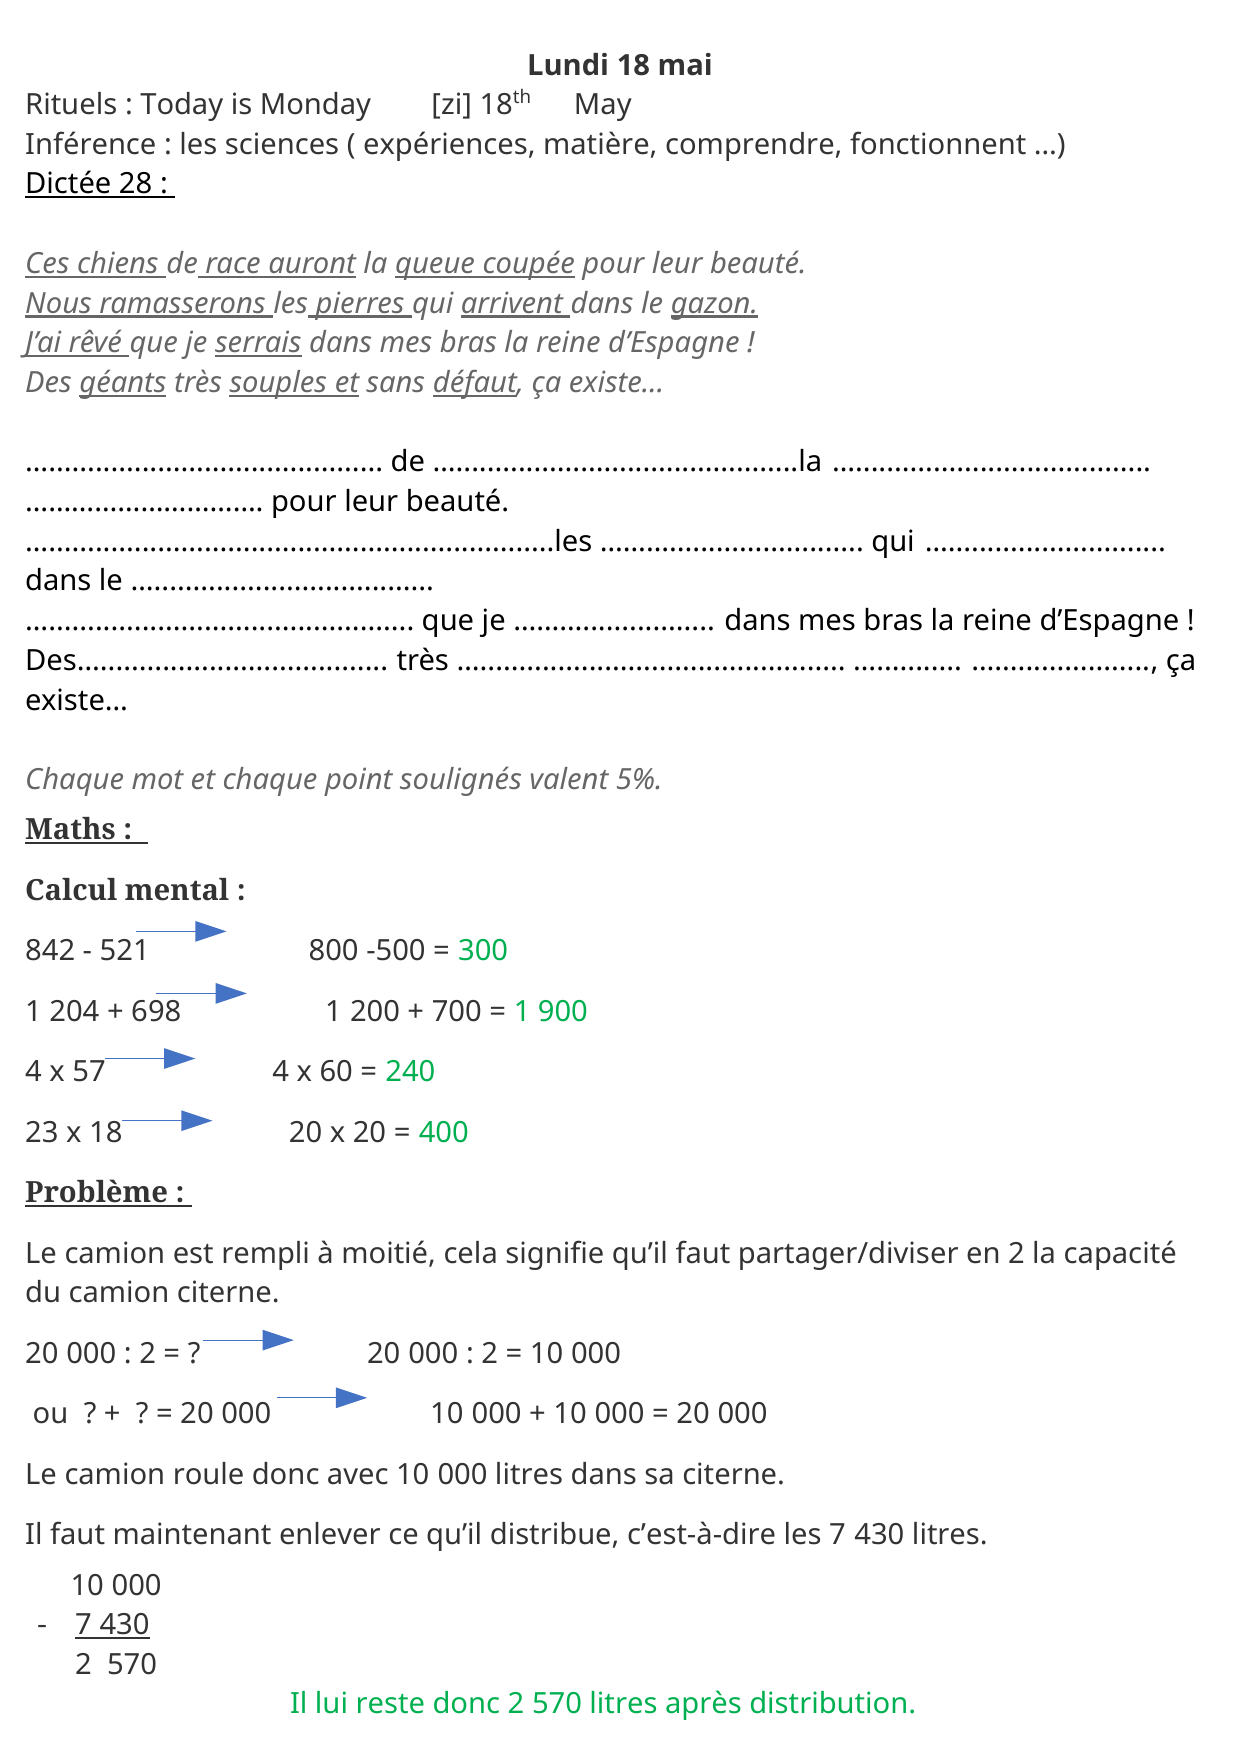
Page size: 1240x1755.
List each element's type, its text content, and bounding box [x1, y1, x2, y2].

text Il faut maintenant enlever ce qu’il distribue, c’est-à-dire les 7 430 litres. [25, 1514, 1214, 1553]
text Il lui reste donc 2 570 litres après distribution. [25, 1683, 1214, 1722]
text Nous ramasserons les pierres qui arrivent dans le gazon. [25, 282, 1214, 322]
text Ces chiens de race auront la queue coupée pour leur beauté. [25, 242, 1214, 282]
text …........................................... de …............................................la …...................................... [25, 441, 1214, 480]
text Des géants très souples et sans défaut, ça existe… [25, 361, 1214, 401]
text Dictée 28 : [25, 163, 1214, 202]
text Le camion est rempli à moitié, cela signifie qu’il faut partager/diviser en 2 la capacité du camion citerne. [25, 1232, 1214, 1311]
text 1 204 + 698 1 200 + 700 = 1 900 [25, 990, 1214, 1029]
text Inférence : les sciences ( expériences, matière, comprendre, fonctionnent …) [25, 123, 1214, 163]
text …………………………. pour leur beauté. [25, 480, 1214, 520]
text 2 570 [75, 1643, 1214, 1683]
text 842 - 521 800 -500 = 300 [25, 929, 1214, 969]
text Maths : [25, 808, 1214, 848]
text Rituels : Today is Monday the [zi] 18th of May [25, 83, 1214, 123]
list 7 430 [37, 1603, 1214, 1643]
text Des…..................................... très …............................................... …........... …...................., ça existe… [25, 639, 1214, 718]
text 23 x 18 20 x 20 = 400 [25, 1111, 1214, 1151]
text Le camion roule donc avec 10 000 litres dans sa citerne. [25, 1453, 1214, 1493]
text 4 x 57 4 x 60 = 240 [25, 1050, 1214, 1090]
text 10 000 [25, 1564, 1214, 1603]
text Problème : [25, 1171, 1214, 1211]
text ….................................................................les ………......................... qui …............................ dans le ….................................... [25, 520, 1214, 599]
text ou ? + ? = 20 000 10 000 + 10 000 = 20 000 [25, 1393, 1214, 1432]
text J’ai rêvé que je serrais dans mes bras la reine d’Espagne ! [25, 322, 1214, 361]
text Lundi 18 mai [25, 44, 1214, 83]
text Calcul mental : [25, 869, 1214, 908]
text 20 000 : 2 = ? 20 000 : 2 = 10 000 [25, 1332, 1214, 1372]
text Chaque mot et chaque point soulignés valent 5%. [25, 758, 1214, 798]
text …............................................... que je ………................. dans mes bras la reine d’Espagne ! [25, 599, 1214, 639]
